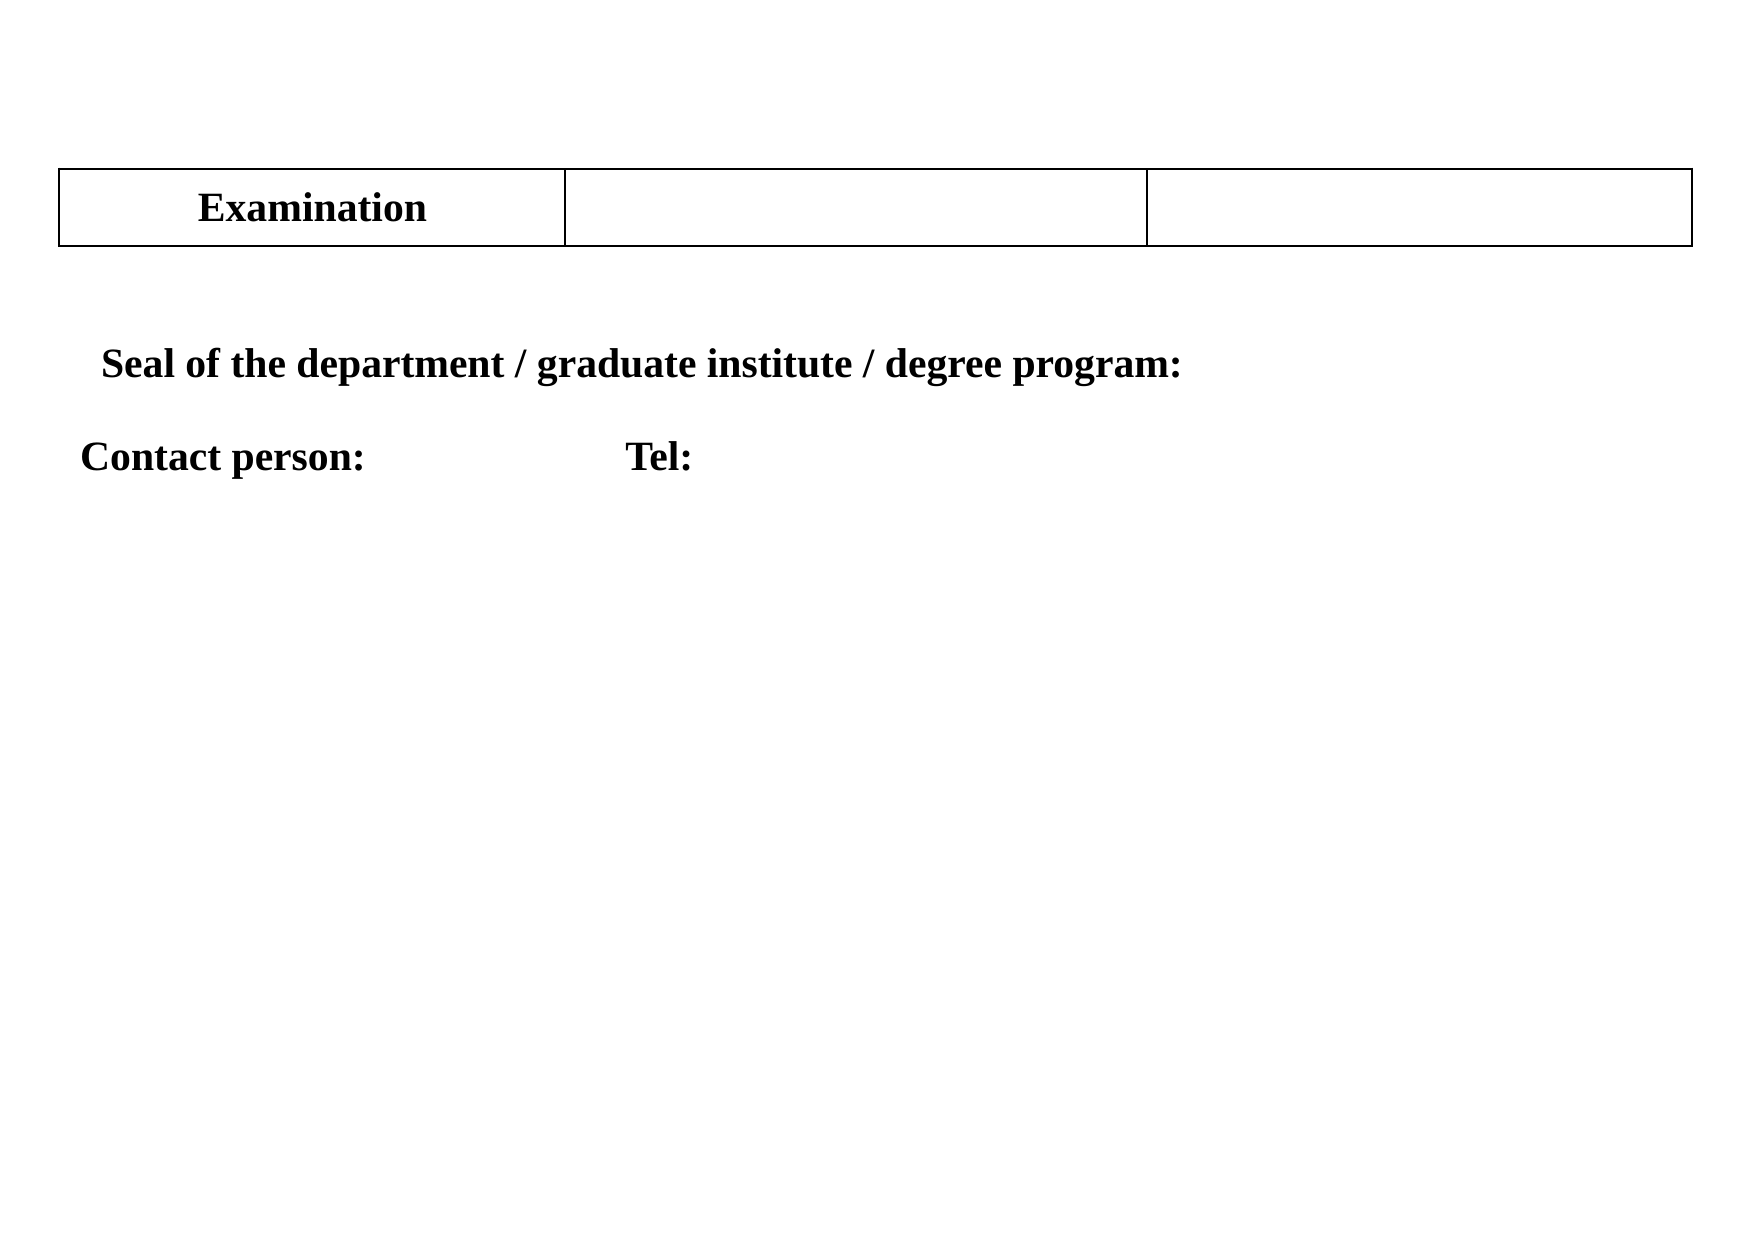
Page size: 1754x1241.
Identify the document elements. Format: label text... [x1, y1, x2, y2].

table_cell Examination [60, 170, 564, 245]
table_cell [1148, 170, 1691, 245]
text Seal of the department / graduate institute / degree program: Contact person: Tel: [59, 341, 1695, 479]
table_cell [566, 170, 1146, 245]
